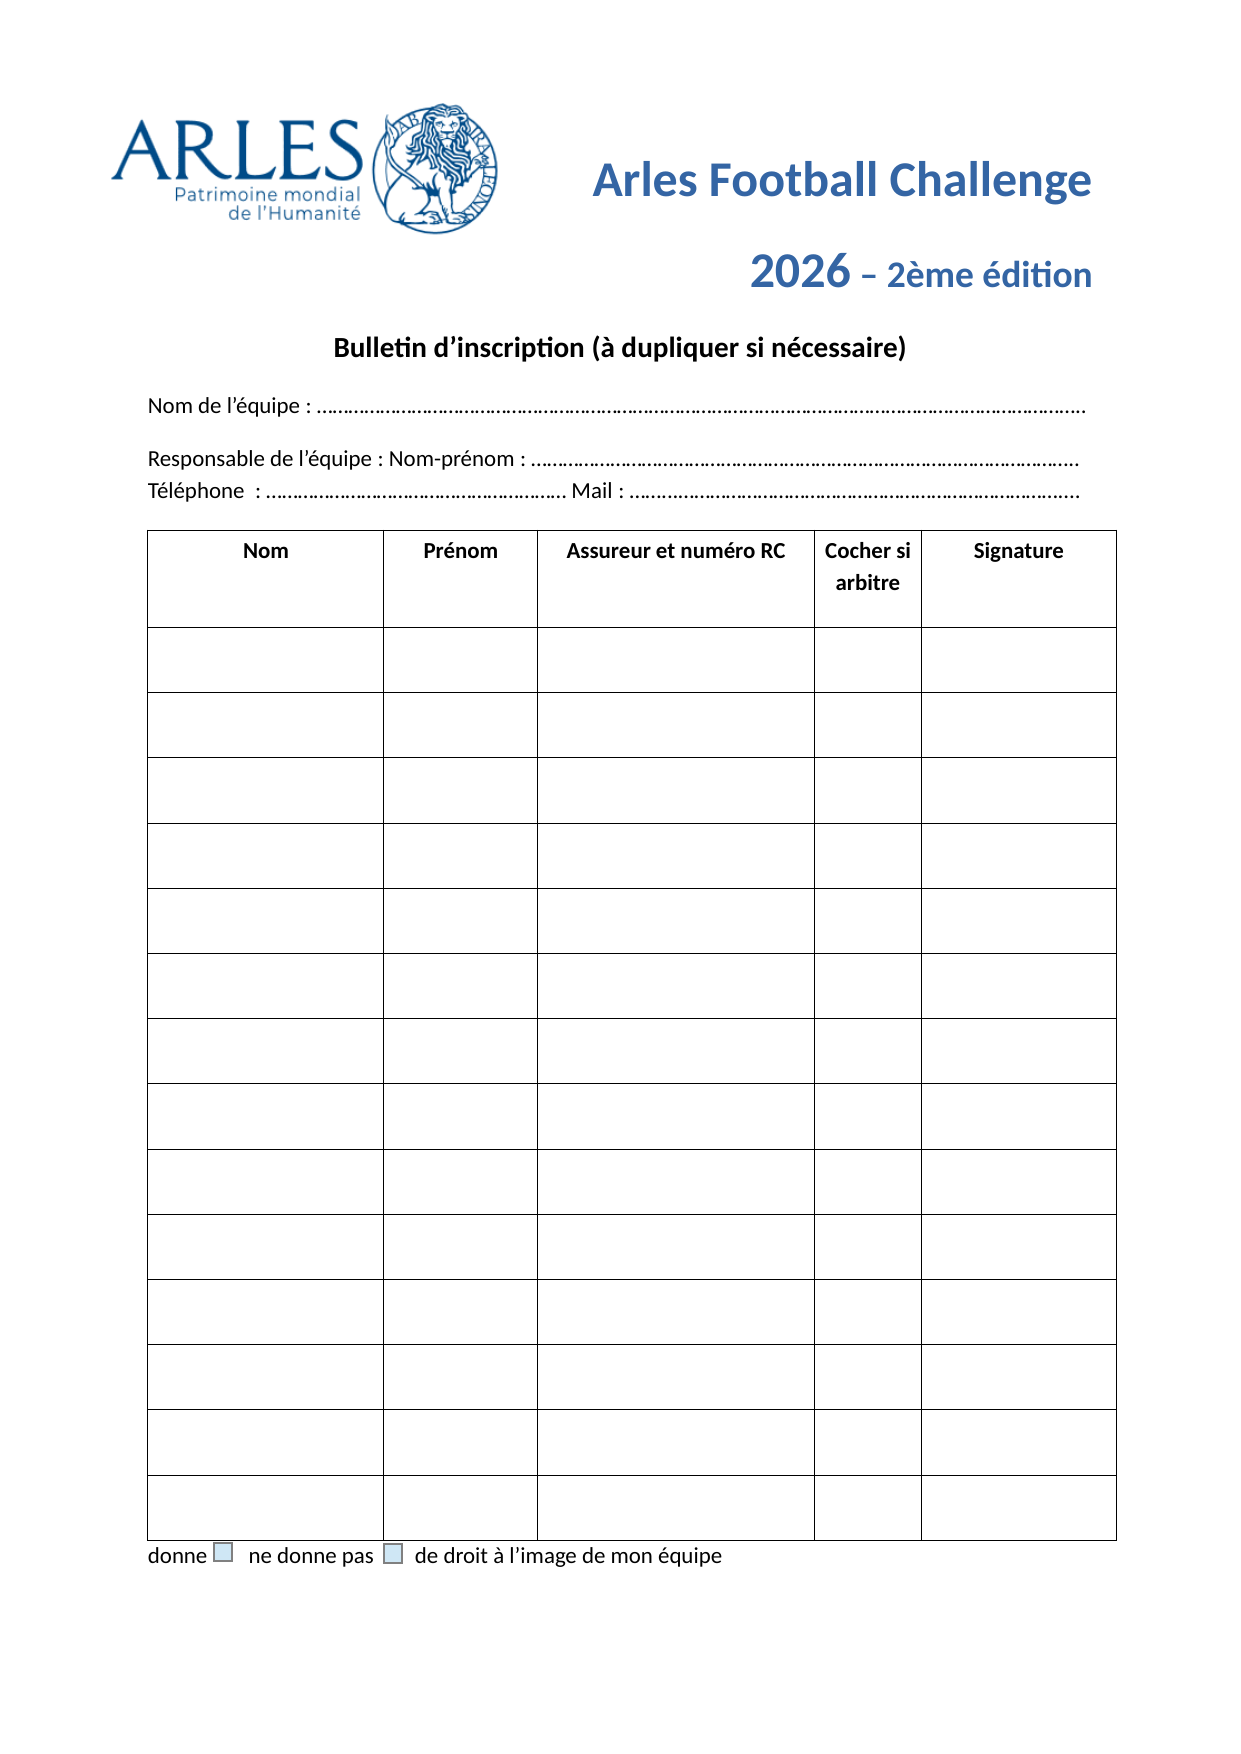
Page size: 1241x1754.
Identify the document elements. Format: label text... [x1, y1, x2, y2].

table_cell [922, 1345, 1116, 1409]
table_cell [922, 1150, 1116, 1214]
table_cell [384, 1150, 537, 1214]
table_cell [538, 824, 814, 888]
table_cell [148, 824, 383, 888]
table_header Signature [922, 531, 1116, 627]
table_cell [538, 889, 814, 953]
text 2026 – 2ème édition [148, 238, 1093, 299]
table_cell [148, 954, 383, 1018]
table_cell [922, 1084, 1116, 1148]
table_cell [384, 889, 537, 953]
table_cell [922, 889, 1116, 953]
table_cell [922, 824, 1116, 888]
table_cell [148, 1476, 383, 1540]
table_cell [922, 1280, 1116, 1344]
table_cell [384, 824, 537, 888]
table_cell [538, 693, 814, 757]
table_cell [815, 1019, 921, 1083]
table_cell [922, 693, 1116, 757]
table_cell [148, 693, 383, 757]
table_cell [148, 1084, 383, 1148]
table_cell [538, 1280, 814, 1344]
table_cell [384, 1410, 537, 1474]
table_cell [922, 1019, 1116, 1083]
text Responsable de l’équipe : Nom-prénom : ………………………………………………………………………………………….. Téléphone : ………………………………………………… Mail : ……...……………………………………………………………….... [148, 444, 1093, 504]
table_cell [815, 1084, 921, 1148]
table_cell [538, 1215, 814, 1279]
table_header Assureur et numéro RC [538, 531, 814, 627]
table_cell [148, 1280, 383, 1344]
table_cell [922, 758, 1116, 822]
table_cell [384, 1084, 537, 1148]
table_cell [384, 693, 537, 757]
table_cell [815, 1345, 921, 1409]
table_cell [148, 1019, 383, 1083]
table_cell [538, 1410, 814, 1474]
table_header Prénom [384, 531, 537, 627]
table_cell [922, 1410, 1116, 1474]
table_cell [815, 824, 921, 888]
table_cell [815, 1150, 921, 1214]
table_cell [538, 1150, 814, 1214]
table_cell [922, 1476, 1116, 1540]
table_cell [815, 758, 921, 822]
table_cell [815, 628, 921, 692]
table_cell [148, 1150, 383, 1214]
table_cell [384, 1280, 537, 1344]
table_cell [148, 1410, 383, 1474]
table_cell [815, 1215, 921, 1279]
table_cell [384, 628, 537, 692]
table_cell [148, 1345, 383, 1409]
table_cell [538, 1019, 814, 1083]
table_cell [815, 889, 921, 953]
table_cell [538, 954, 814, 1018]
table_cell [538, 1476, 814, 1540]
table_cell [148, 889, 383, 953]
table_header Nom [148, 531, 383, 627]
table_cell [922, 1215, 1116, 1279]
table_cell [815, 954, 921, 1018]
table_cell [148, 758, 383, 822]
table_cell [538, 1345, 814, 1409]
table_cell [815, 1280, 921, 1344]
table_cell [384, 954, 537, 1018]
table_cell [815, 1410, 921, 1474]
text Bulletin d’inscription (à dupliquer si nécessaire) [148, 329, 1093, 365]
table_cell [815, 1476, 921, 1540]
text donne ne donne pas de droit à l’image de mon équipe [148, 1541, 1093, 1569]
table_cell [922, 954, 1116, 1018]
text Arles Football Challenge [501, 148, 1093, 209]
table_cell [922, 628, 1116, 692]
table_header Cocher si arbitre [815, 531, 921, 627]
table_cell [384, 1345, 537, 1409]
table_cell [384, 1215, 537, 1279]
table_cell [384, 758, 537, 822]
table_cell [148, 628, 383, 692]
table_cell [815, 693, 921, 757]
text Nom de l’équipe : ……………………………………………………………………………………………………………………………….. [148, 391, 1093, 419]
table_cell [148, 1215, 383, 1279]
table_cell [538, 628, 814, 692]
table_cell [538, 1084, 814, 1148]
table_cell [384, 1476, 537, 1540]
table_cell [384, 1019, 537, 1083]
table_cell [538, 758, 814, 822]
